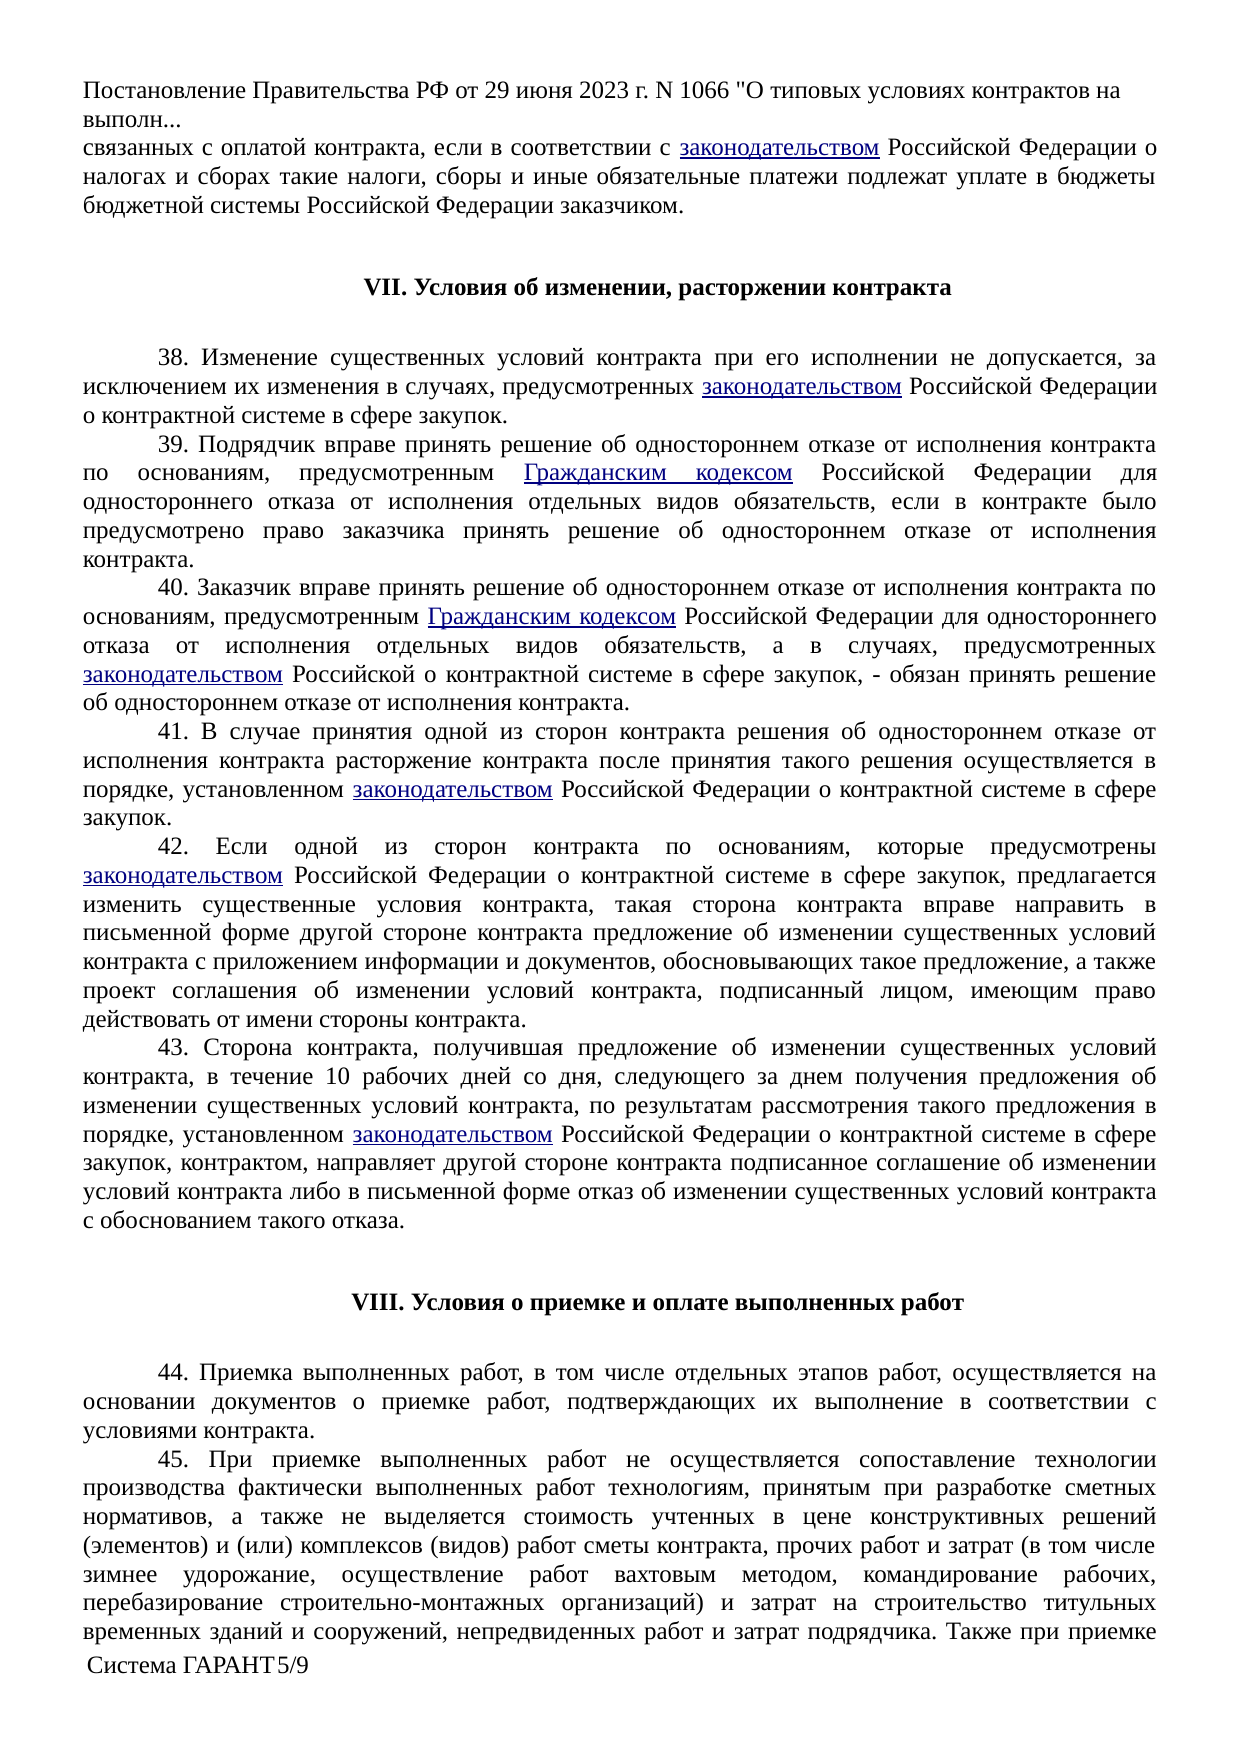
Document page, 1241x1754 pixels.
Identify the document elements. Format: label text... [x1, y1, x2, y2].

text 41. В случае принятия одной из сторон контракта решения об одностороннем отказе от исполнения контракта расторжение контракта после принятия такого решения осуществляется в порядке, установленном законодательством Российской Федерации о контрактной системе в сфере закупок. [83, 716, 1157, 831]
text 44. Приемка выполненных работ, в том числе отдельных этапов работ, осуществляется на основании документов о приемке работ, подтверждающих их выполнение в соответствии с условиями контракта. [83, 1357, 1157, 1444]
text 45. При приемке выполненных работ не осуществляется сопоставление технологии производства фактически выполненных работ технологиям, принятым при разработке сметных нормативов, а также не выделяется стоимость учтенных в цене конструктивных решений (элементов) и (или) комплексов (видов) работ сметы контракта, прочих работ и затрат (в том числе зимнее удорожание, осуществление работ вахтовым методом, командирование рабочих, перебазирование строительно-монтажных организаций) и затрат на строительство титульных временных зданий и сооружений, непредвиденных работ и затрат подрядчика. Также при приемке [83, 1444, 1157, 1645]
subtitle VII. Условия об изменении, расторжении контракта [83, 272, 1157, 301]
text 42. Если одной из сторон контракта по основаниям, которые предусмотрены законодательством Российской Федерации о контрактной системе в сфере закупок, предлагается изменить существенные условия контракта, такая сторона контракта вправе направить в письменной форме другой стороне контракта предложение об изменении существенных условий контракта с приложением информации и документов, обосновывающих такое предложение, а также проект соглашения об изменении условий контракта, подписанный лицом, имеющим право действовать от имени стороны контракта. [83, 831, 1157, 1032]
text 39. Подрядчик вправе принять решение об одностороннем отказе от исполнения контракта по основаниям, предусмотренным Гражданским кодексом Российской Федерации для одностороннего отказа от исполнения отдельных видов обязательств, если в контракте было предусмотрено право заказчика принять решение об одностороннем отказе от исполнения контракта. [83, 429, 1157, 572]
text 43. Сторона контракта, получившая предложение об изменении существенных условий контракта, в течение 10 рабочих дней со дня, следующего за днем получения предложения об изменении существенных условий контракта, по результатам рассмотрения такого предложения в порядке, установленном законодательством Российской Федерации о контрактной системе в сфере закупок, контрактом, направляет другой стороне контракта подписанное соглашение об изменении условий контракта либо в письменной форме отказ об изменении существенных условий контракта с обоснованием такого отказа. [83, 1032, 1157, 1234]
text 38. Изменение существенных условий контракта при его исполнении не допускается, за исключением их изменения в случаях, предусмотренных законодательством Российской Федерации о контрактной системе в сфере закупок. [83, 342, 1157, 429]
text связанных с оплатой контракта, если в соответствии с законодательством Российской Федерации о налогах и сборах такие налоги, сборы и иные обязательные платежи подлежат уплате в бюджеты бюджетной системы Российской Федерации заказчиком. [83, 132, 1157, 219]
text 40. Заказчик вправе принять решение об одностороннем отказе от исполнения контракта по основаниям, предусмотренным Гражданским кодексом Российской Федерации для одностороннего отказа от исполнения отдельных видов обязательств, а в случаях, предусмотренных законодательством Российской о контрактной системе в сфере закупок, - обязан принять решение об одностороннем отказе от исполнения контракта. [83, 572, 1157, 716]
subtitle VIII. Условия о приемке и оплате выполненных работ [83, 1287, 1157, 1316]
